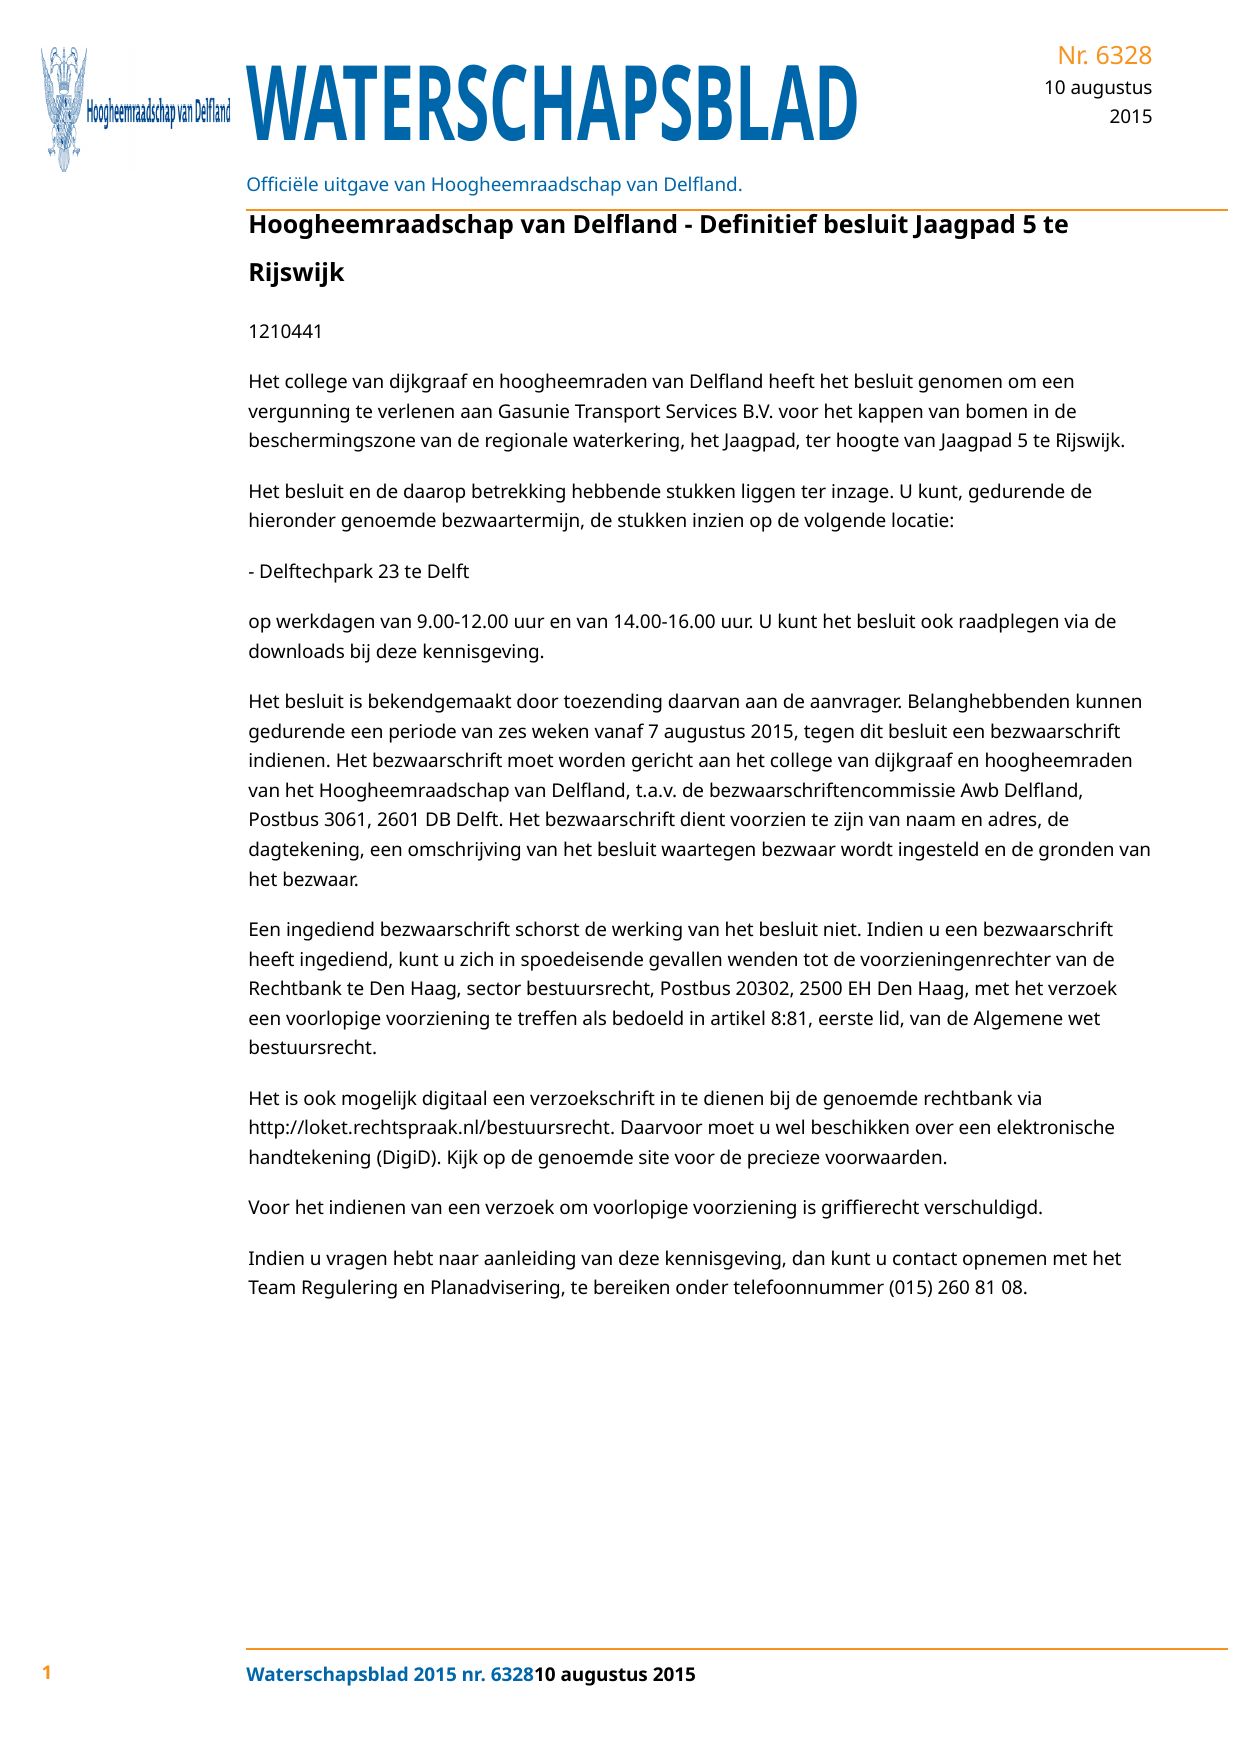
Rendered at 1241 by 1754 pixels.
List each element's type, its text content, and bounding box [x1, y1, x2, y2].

text Een ingediend bezwaarschrift schorst de werking van het besluit niet. Indien u een bezwaarschrift heeft ingediend, kunt u zich in spoedeisende gevallen wenden tot de voorzieningenrechter van de Rechtbank te Den Haag, sector bestuursrecht, Postbus 20302, 2500 EH Den Haag, met het verzoek een voorlopige voorziening te treffen als bedoeld in artikel 8:81, eerste lid, van de Algemene wet bestuursrecht. [248, 916, 1152, 1060]
picture [41, 47, 231, 172]
text Het is ook mogelijk digitaal een verzoekschrift in te dienen bij de genoemde rechtbank via http://loket.rechtspraak.nl/bestuursrecht. Daarvoor moet u wel beschikken over een elektronische handtekening (DigiD). Kijk op de genoemde site voor de precieze voorwaarden. [248, 1085, 1152, 1170]
text Het college van dijkgraaf en hoogheemraden van Delfland heeft het besluit genomen om een vergunning te verlenen aan Gasunie Transport Services B.V. voor het kappen van bomen in de beschermingszone van de regionale waterkering, het Jaagpad, ter hoogte van Jaagpad 5 te Rijswijk. [248, 368, 1152, 453]
text Voor het indienen van een verzoek om voorlopige voorziening is griffierecht verschuldigd. [248, 1194, 1152, 1220]
text Het besluit en de daarop betrekking hebbende stukken liggen ter inzage. U kunt, gedurende de hieronder genoemde bezwaartermijn, de stukken inzien op de volgende locatie: [248, 478, 1152, 533]
text - Delftechpark 23 te Delft [248, 558, 1152, 584]
text Hoogheemraadschap van Delfland - Definitief besluit Jaagpad 5 te Rijswijk [248, 211, 1152, 288]
text Het besluit is bekendgemaakt door toezending daarvan aan de aanvrager. Belanghebbenden kunnen gedurende een periode van zes weken vanaf 7 augustus 2015, tegen dit besluit een bezwaarschrift indienen. Het bezwaarschrift moet worden gericht aan het college van dijkgraaf en hoogheemraden van het Hoogheemraadschap van Delfland, t.a.v. de bezwaarschriftencommissie Awb Delfland, Postbus 3061, 2601 DB Delft. Het bezwaarschrift dient voorzien te zijn van naam en adres, de dagtekening, een omschrijving van het besluit waartegen bezwaar wordt ingesteld en de gronden van het bezwaar. [248, 688, 1152, 892]
text Indien u vragen hebt naar aanleiding van deze kennisgeving, dan kunt u contact opnemen met het Team Regulering en Planadvisering, te bereiken onder telefoonnummer (015) 260 81 08. [248, 1245, 1152, 1300]
text 1210441 [248, 318, 1152, 344]
text op werkdagen van 9.00-12.00 uur en van 14.00-16.00 uur. U kunt het besluit ook raadplegen via de downloads bij deze kennisgeving. [248, 608, 1152, 664]
